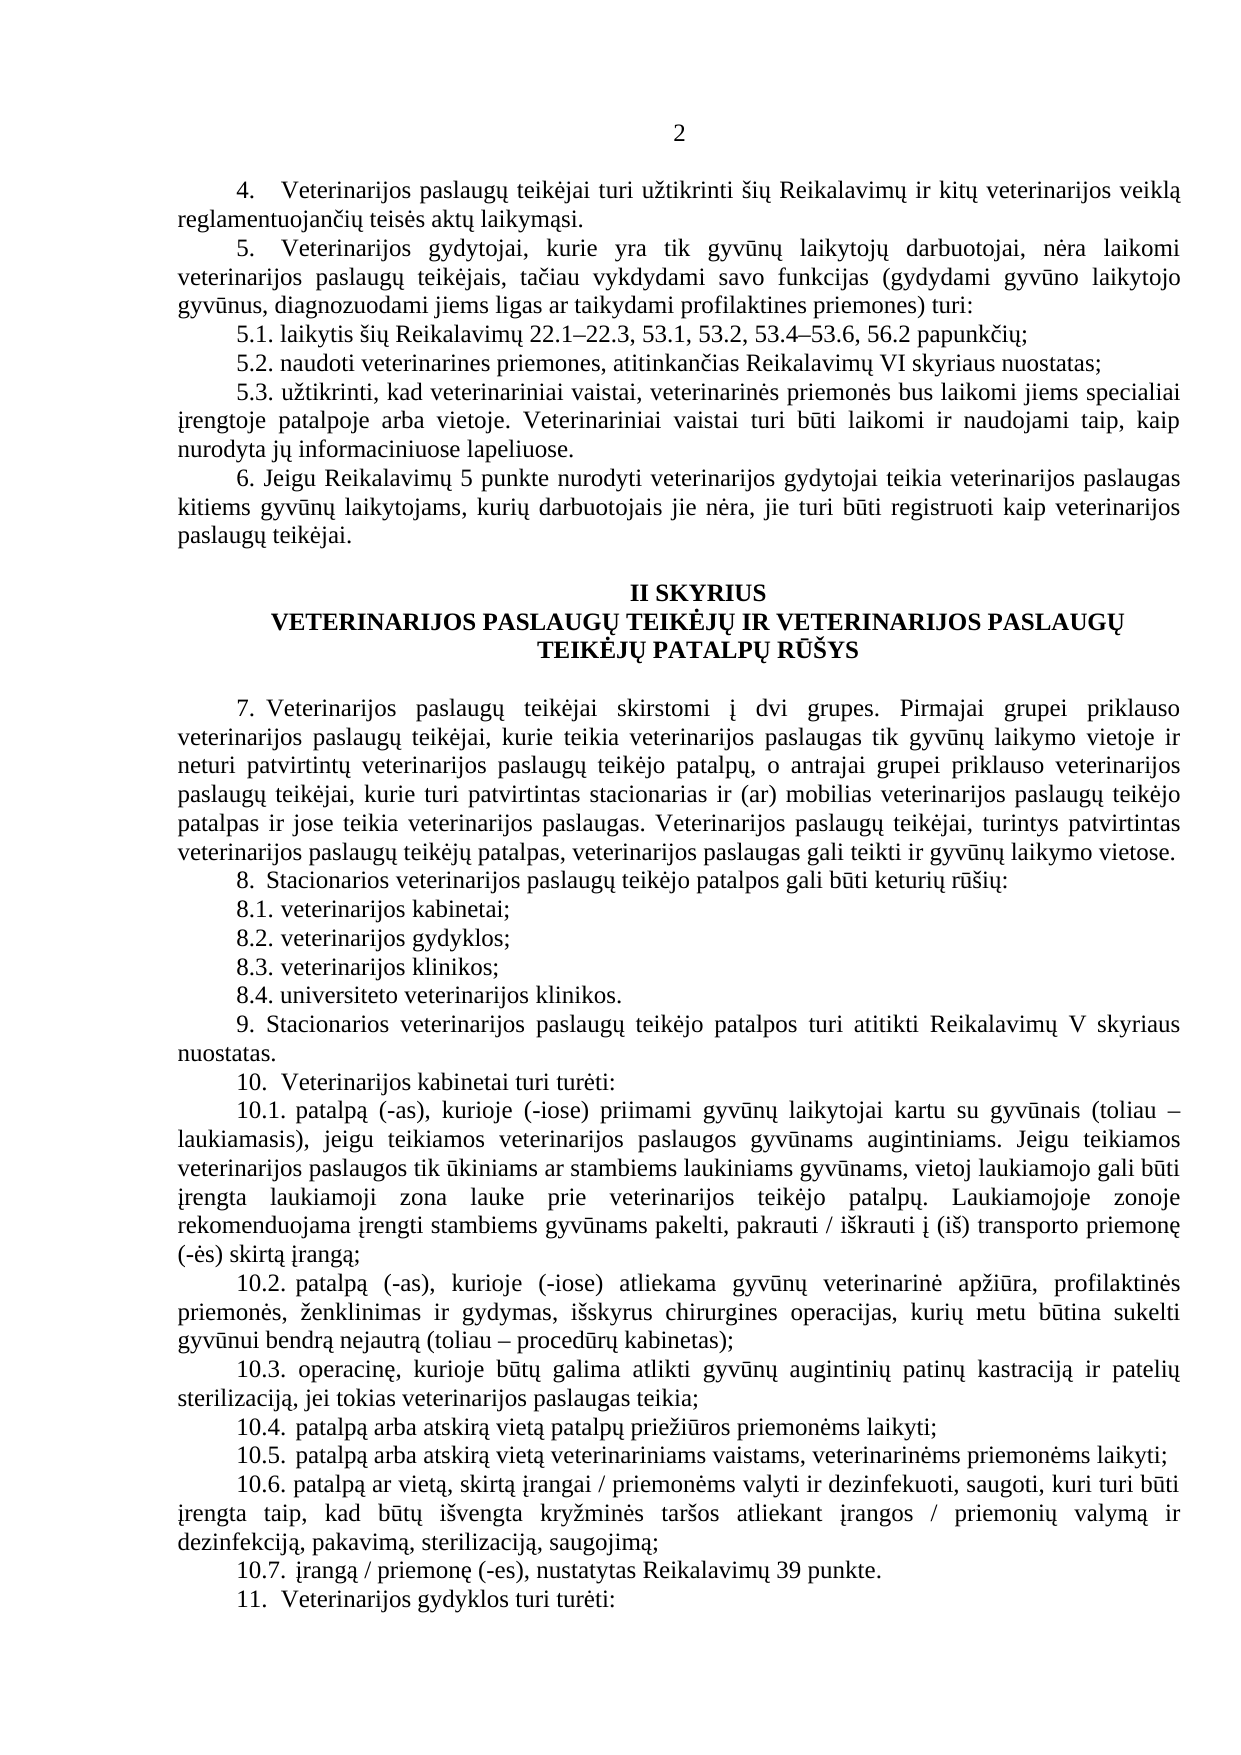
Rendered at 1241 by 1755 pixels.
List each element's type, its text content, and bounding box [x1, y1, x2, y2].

text 10.4. patalpą arba atskirą vietą patalpų priežiūros priemonėms laikyti; [177, 1412, 1181, 1441]
text II SKYRIUS [215, 578, 1181, 607]
text 5.3. užtikrinti, kad veterinariniai vaistai, veterinarinės priemonės bus laikomi jiems specialiai įrengtoje patalpoje arba vietoje. Veterinariniai vaistai turi būti laikomi ir naudojami taip, kaip nurodyta jų informaciniuose lapeliuose. [177, 377, 1181, 463]
text 10.3. operacinę, kurioje būtų galima atlikti gyvūnų augintinių patinų kastraciją ir patelių sterilizaciją, jei tokias veterinarijos paslaugas teikia; [177, 1354, 1181, 1412]
text 8.3. veterinarijos klinikos; [177, 952, 1181, 981]
text 5. Veterinarijos gydytojai, kurie yra tik gyvūnų laikytojų darbuotojai, nėra laikomi veterinarijos paslaugų teikėjais, tačiau vykdydami savo funkcijas (gydydami gyvūno laikytojo gyvūnus, diagnozuodami jiems ligas ar taikydami profilaktines priemones) turi: [177, 233, 1181, 319]
text 10.2. patalpą (-as), kurioje (-iose) atliekama gyvūnų veterinarinė apžiūra, profilaktinės priemonės, ženklinimas ir gydymas, išskyrus chirurgines operacijas, kurių metu būtina sukelti gyvūnui bendrą nejautrą (toliau – procedūrų kabinetas); [177, 1268, 1181, 1354]
text 10.5. patalpą arba atskirą vietą veterinariniams vaistams, veterinarinėms priemonėms laikyti; [177, 1441, 1181, 1469]
text 7. Veterinarijos paslaugų teikėjai skirstomi į dvi grupes. Pirmajai grupei priklauso veterinarijos paslaugų teikėjai, kurie teikia veterinarijos paslaugas tik gyvūnų laikymo vietoje ir neturi patvirtintų veterinarijos paslaugų teikėjo patalpų, o antrajai grupei priklauso veterinarijos paslaugų teikėjai, kurie turi patvirtintas stacionarias ir (ar) mobilias veterinarijos paslaugų teikėjo patalpas ir jose teikia veterinarijos paslaugas. Veterinarijos paslaugų teikėjai, turintys patvirtintas veterinarijos paslaugų teikėjų patalpas, veterinarijos paslaugas gali teikti ir gyvūnų laikymo vietose. [177, 693, 1181, 866]
text 5.1. laikytis šių Reikalavimų 22.1–22.3, 53.1, 53.2, 53.4–53.6, 56.2 papunkčių; [177, 319, 1181, 348]
text 8. Stacionarios veterinarijos paslaugų teikėjo patalpos gali būti keturių rūšių: [177, 866, 1181, 894]
text 11. Veterinarijos gydyklos turi turėti: [177, 1584, 1181, 1613]
text 5.2. naudoti veterinarines priemones, atitinkančias Reikalavimų VI skyriaus nuostatas; [177, 348, 1181, 377]
text 6. Jeigu Reikalavimų 5 punkte nurodyti veterinarijos gydytojai teikia veterinarijos paslaugas kitiems gyvūnų laikytojams, kurių darbuotojais jie nėra, jie turi būti registruoti kaip veterinarijos paslaugų teikėjai. [177, 463, 1181, 549]
text 8.1. veterinarijos kabinetai; [177, 894, 1181, 923]
text 8.4. universiteto veterinarijos klinikos. [177, 981, 1181, 1009]
text 4. Veterinarijos paslaugų teikėjai turi užtikrinti šių Reikalavimų ir kitų veterinarijos veiklą reglamentuojančių teisės aktų laikymąsi. [177, 176, 1181, 233]
text 10.7. įrangą / priemonę (-es), nustatytas Reikalavimų 39 punkte. [177, 1556, 1181, 1584]
text 10.1. patalpą (-as), kurioje (-iose) priimami gyvūnų laikytojai kartu su gyvūnais (toliau – laukiamasis), jeigu teikiamos veterinarijos paslaugos gyvūnams augintiniams. Jeigu teikiamos veterinarijos paslaugos tik ūkiniams ar stambiems laukiniams gyvūnams, vietoj laukiamojo gali būti įrengta laukiamoji zona lauke prie veterinarijos teikėjo patalpų. Laukiamojoje zonoje rekomenduojama įrengti stambiems gyvūnams pakelti, pakrauti / iškrauti į (iš) transporto priemonę (-ės) skirtą įrangą; [177, 1096, 1181, 1268]
text VETERINARIJOS PASLAUGŲ TEIKĖJŲ IR VETERINARIJOS PASLAUGŲ TEIKĖJŲ PATALPŲ RŪŠYS [215, 607, 1181, 664]
text 8.2. veterinarijos gydyklos; [177, 923, 1181, 952]
text 9. Stacionarios veterinarijos paslaugų teikėjo patalpos turi atitikti Reikalavimų V skyriaus nuostatas. [177, 1009, 1181, 1067]
text 10. Veterinarijos kabinetai turi turėti: [177, 1067, 1181, 1096]
text 10.6. patalpą ar vietą, skirtą įrangai / priemonėms valyti ir dezinfekuoti, saugoti, kuri turi būti įrengta taip, kad būtų išvengta kryžminės taršos atliekant įrangos / priemonių valymą ir dezinfekciją, pakavimą, sterilizaciją, saugojimą; [177, 1469, 1181, 1556]
